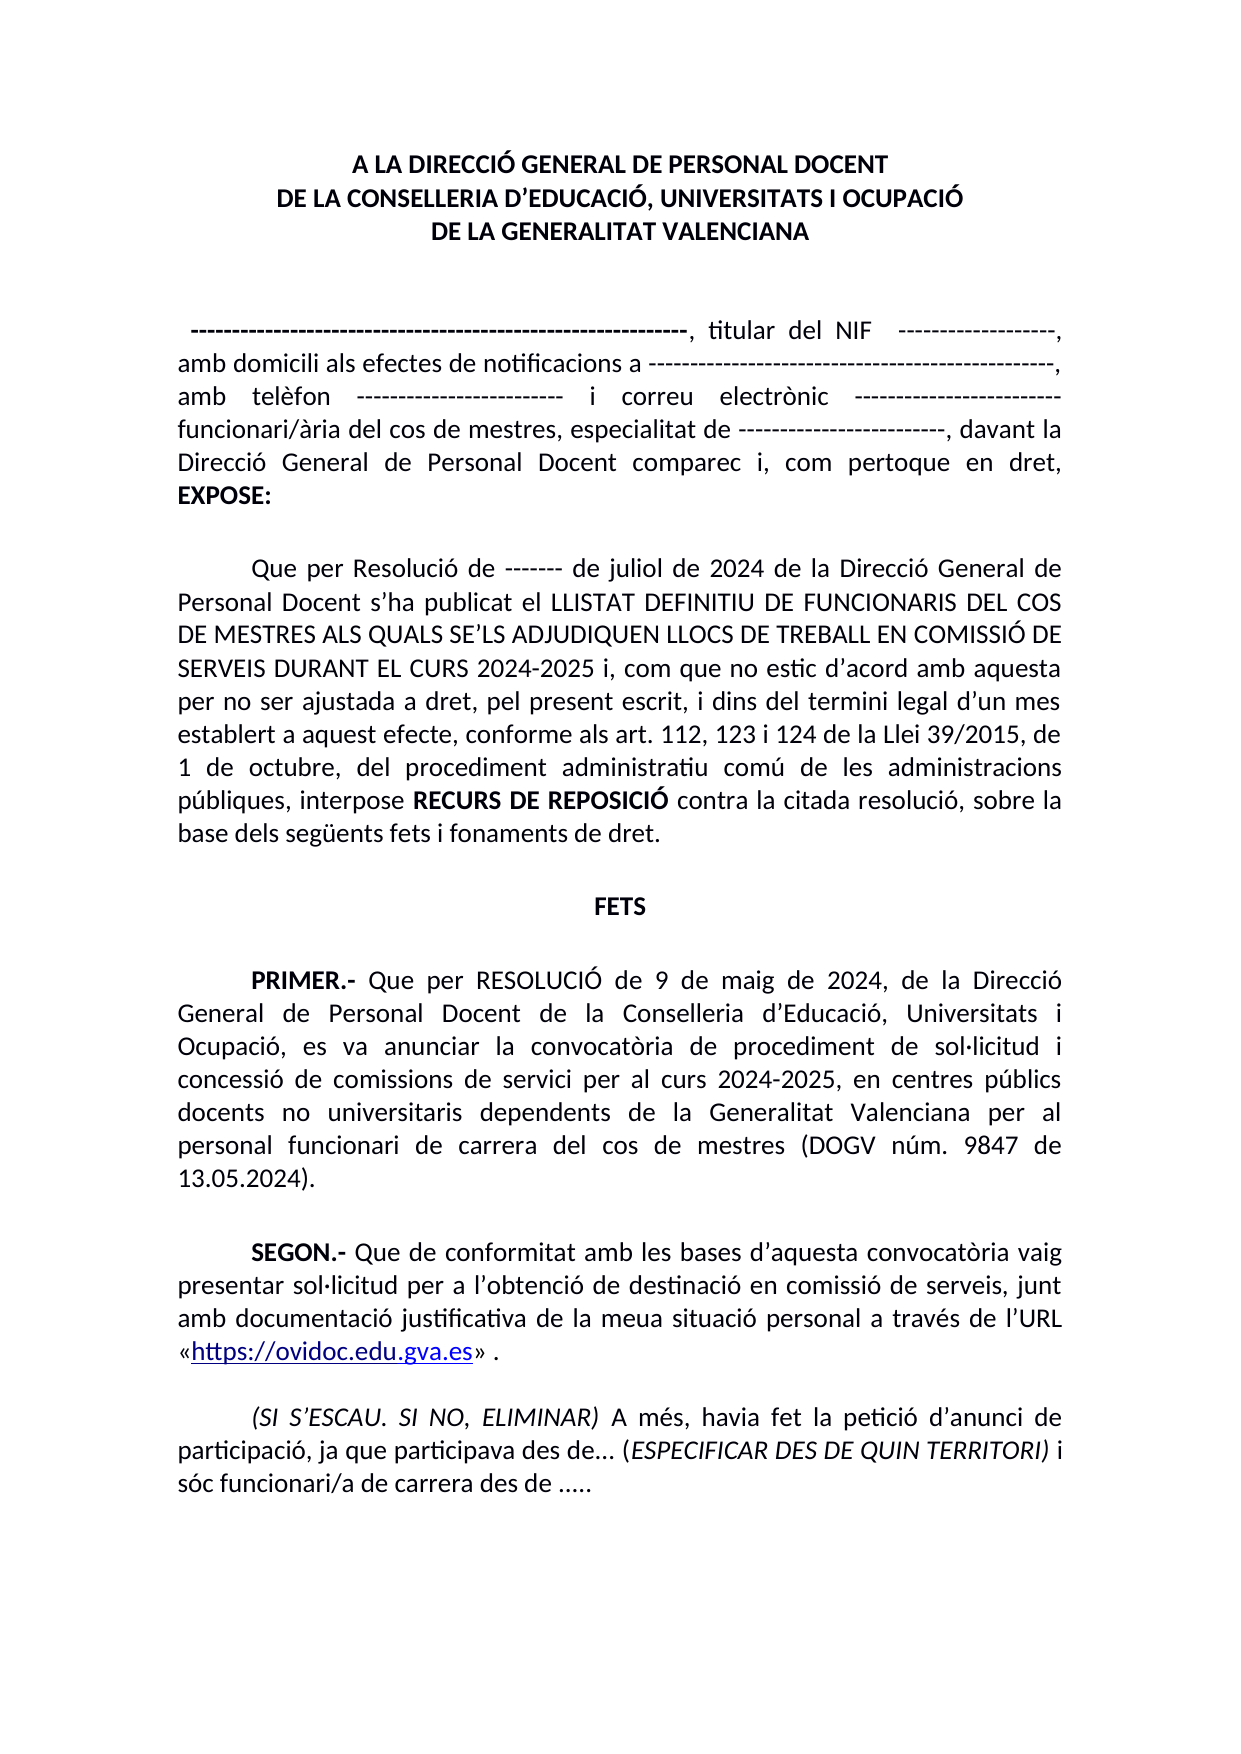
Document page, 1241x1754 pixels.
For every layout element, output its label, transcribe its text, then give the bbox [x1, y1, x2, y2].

text FETS [177, 889, 1063, 923]
text SEGON.- Que de conformitat amb les bases d’aquesta convocatòria vaig presentar sol·licitud per a l’obtenció de destinació en comissió de serveis, junt amb documentació justificativa de la meua situació personal a través de l’URL «https://ovidoc.edu.gva.es» . [177, 1235, 1063, 1367]
text DE LA GENERALITAT VALENCIANA [177, 214, 1063, 247]
text ------------------------------------------------------------, titular del NIF -------------------, amb domicili als efectes de notificacions a -------------------------------------------------, amb telèfon ------------------------- i correu electrònic ------------------------- funcionari/ària del cos de mestres, especialitat de -------------------------, davant la Direcció General de Personal Docent comparec i, com pertoque en dret, EXPOSE: [177, 313, 1063, 511]
text DE LA CONSELLERIA D’EDUCACIÓ, UNIVERSITATS I OCUPACIÓ [177, 181, 1063, 214]
text A LA DIRECCIÓ GENERAL DE PERSONAL DOCENT [177, 148, 1063, 181]
text PRIMER.- Que per RESOLUCIÓ de 9 de maig de 2024, de la Direcció General de Personal Docent de la Conselleria d’Educació, Universitats i Ocupació, es va anunciar la convocatòria de procediment de sol·licitud i concessió de comissions de servici per al curs 2024-2025, en centres públics docents no universitaris dependents de la Generalitat Valenciana per al personal funcionari de carrera del cos de mestres (DOGV núm. 9847 de 13.05.2024). [177, 963, 1063, 1194]
text Que per Resolució de ------- de juliol de 2024 de la Direcció General de Personal Docent s’ha publicat el LLISTAT DEFINITIU DE FUNCIONARIS DEL COS DE MESTRES ALS QUALS SE’LS ADJUDIQUEN LLOCS DE TREBALL EN COMISSIÓ DE SERVEIS DURANT EL CURS 2024-2025 i, com que no estic d’acord amb aquesta per no ser ajustada a dret, pel present escrit, i dins del termini legal d’un mes establert a aquest efecte, conforme als art. 112, 123 i 124 de la Llei 39/2015, de 1 de octubre, del procediment administratiu comú de les administracions públiques, interpose RECURS DE REPOSICIÓ contra la citada resolució, sobre la base dels següents fets i fonaments de dret. [177, 552, 1063, 849]
text (SI S’ESCAU. SI NO, ELIMINAR) A més, havia fet la petició d’anunci de participació, ja que participava des de... (ESPECIFICAR DES DE QUIN TERRITORI) i sóc funcionari/a de carrera des de ..... [177, 1400, 1063, 1499]
